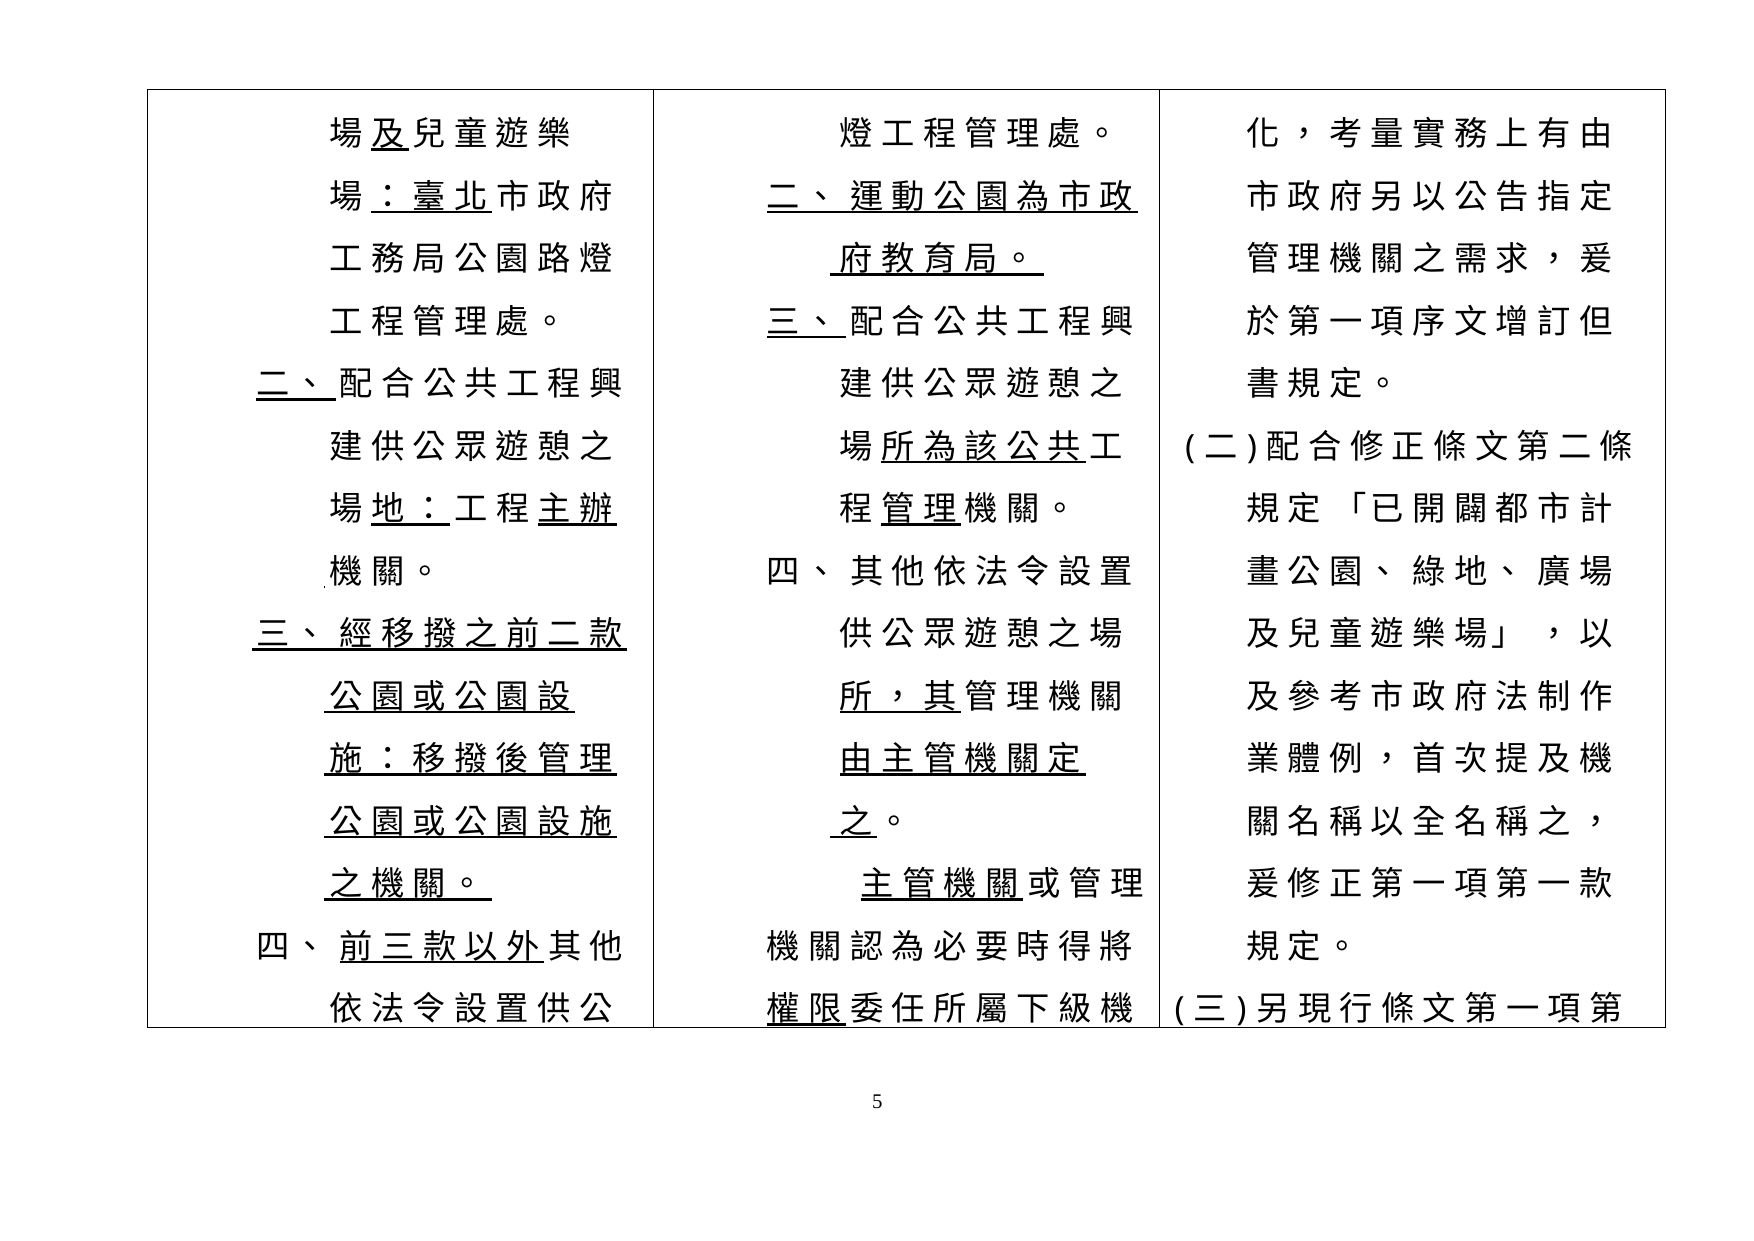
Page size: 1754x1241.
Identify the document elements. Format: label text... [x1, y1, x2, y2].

table_cell 化，考量實務上有由市政府另以公告指定管理機關之需求，爰於第一項序文增訂但書規定。 (二)配合修正條文第二條規定「已開闢都市計畫公園、綠地、廣場及兒童遊樂場」，以及參考市政府法制作業體例，首次提及機關名稱以全名稱之，爰修正第一項第一款規定。 (三)另現行條文第一項第 [1160, 90, 1665, 1027]
table_cell 燈工程管理處。 二、運動公園為市政府教育局。 三、配合公共工程興建供公眾遊憩之場所為該公共工程管理機關。 四、其他依法令設置供公眾遊憩之場所，其管理機關由主管機關定之。 主管機關或管理機關認為必要時得將權限委任所屬下級機 [654, 90, 1159, 1027]
table_cell 場及兒童遊樂場：臺北市政府工務局公園路燈工程管理處。 二、配合公共工程興建供公眾遊憩之場地：工程主辦機關。 三、經移撥之前二款公園或公園設施：移撥後管理公園或公園設施之機關。 四、前三款以外其他依法令設置供公 [148, 90, 653, 1027]
